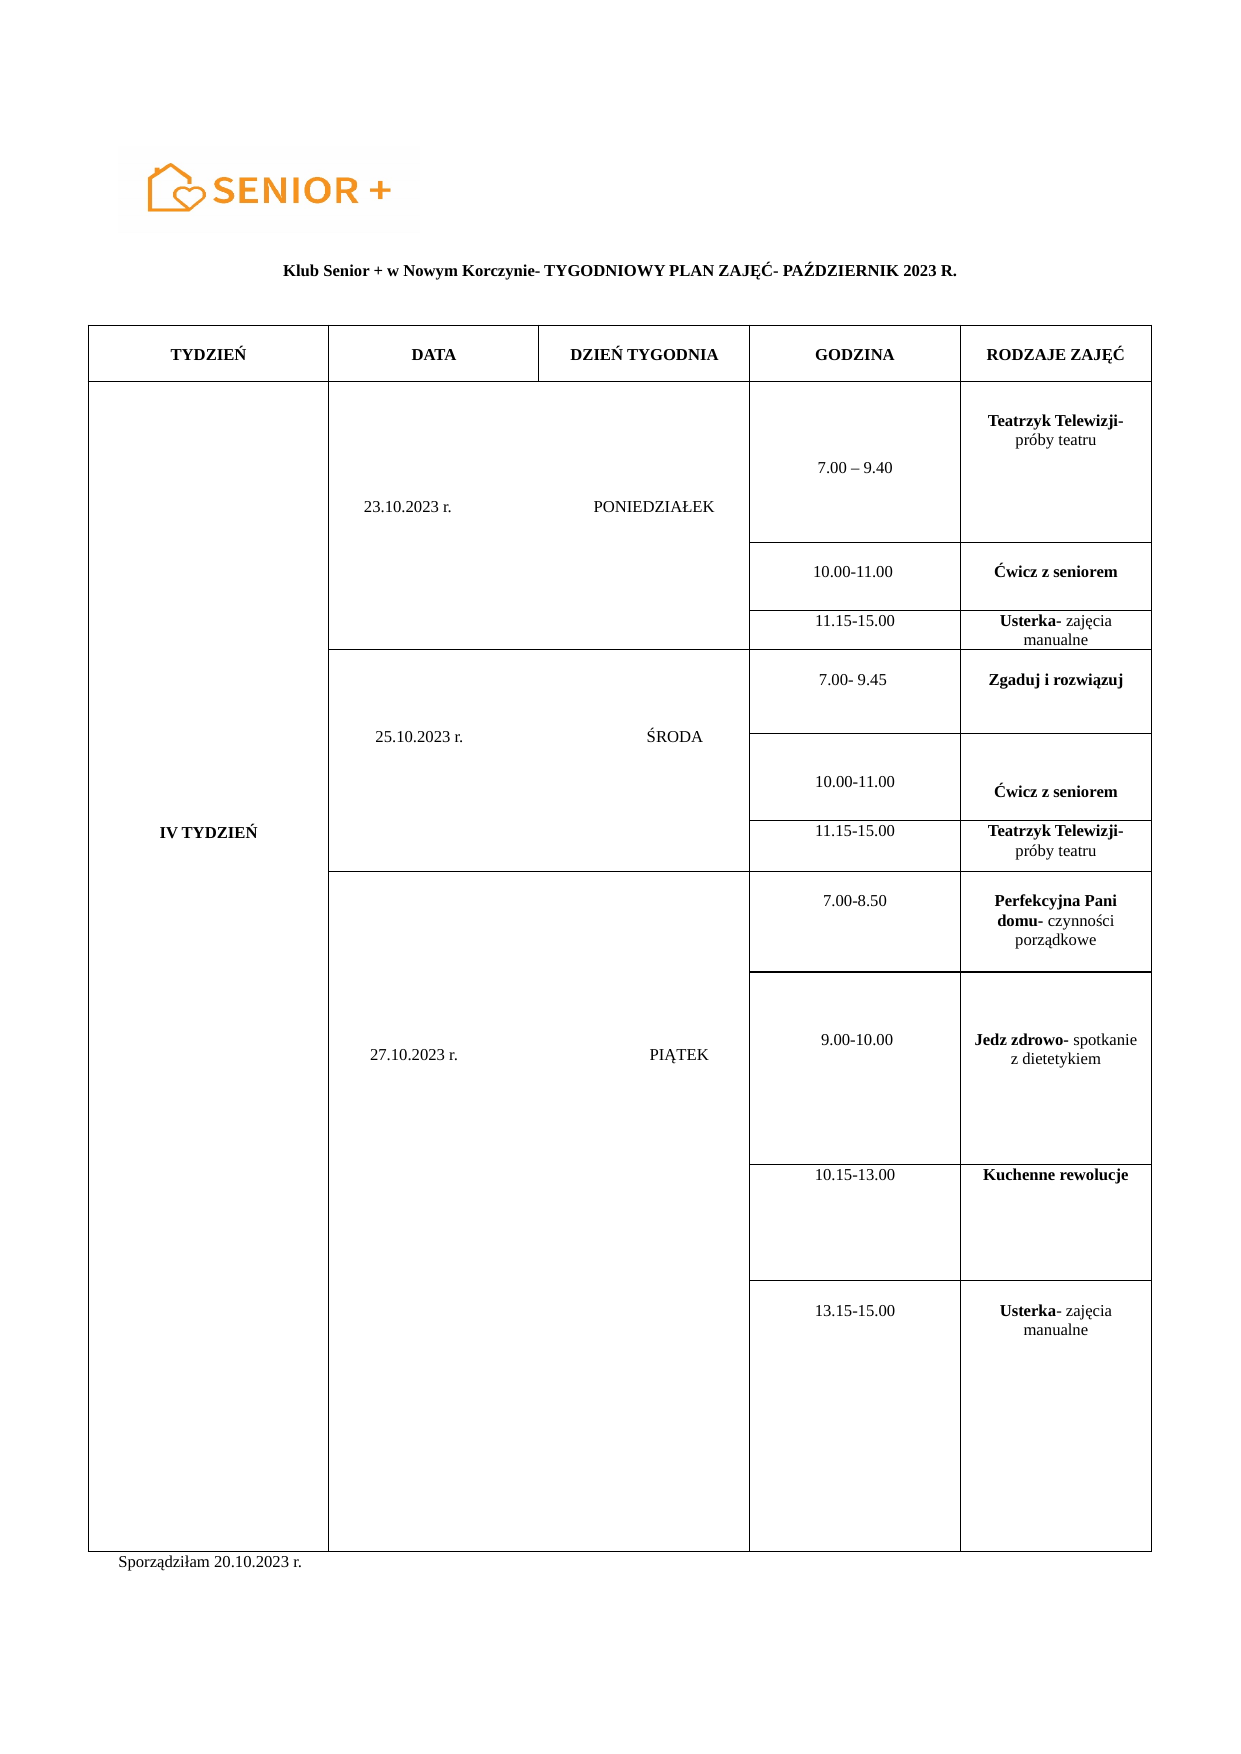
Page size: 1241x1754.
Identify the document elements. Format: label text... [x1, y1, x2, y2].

table_cell 7.00 – 9.40 [750, 382, 960, 542]
table_cell Ćwicz z seniorem [961, 543, 1151, 610]
text Sporządziłam 20.10.2023 r. [118, 1552, 1122, 1571]
table_cell 10.00-11.00 [750, 543, 960, 610]
table_cell Ćwicz z seniorem [961, 734, 1151, 820]
table_cell Usterka- zajęcia manualne [961, 1281, 1151, 1551]
table_cell Usterka- zajęcia manualne [961, 611, 1151, 649]
table_cell 7.00-8.50 [750, 872, 960, 971]
table_cell 27.10.2023 r. PIĄTEK [329, 872, 749, 1551]
table_cell IV TYDZIEŃ [89, 382, 328, 1551]
table_header TYDZIEŃ [89, 326, 328, 381]
table_cell Teatrzyk Telewizji- próby teatru [961, 382, 1151, 542]
table_cell 13.15-15.00 [750, 1281, 960, 1551]
table_cell 10.15-13.00 [750, 1165, 960, 1280]
table_cell Jedz zdrowo- spotkanie z dietetykiem [961, 973, 1151, 1164]
table_cell Kuchenne rewolucje [961, 1165, 1151, 1280]
table_cell 25.10.2023 r. ŚRODA [329, 650, 749, 871]
text Klub Senior + w Nowym Korczynie- TYGODNIOWY PLAN ZAJĘĆ- PAŹDZIERNIK 2023 R. [118, 261, 1122, 280]
table_cell 9.00-10.00 [750, 973, 960, 1164]
table_cell 11.15-15.00 [750, 611, 960, 649]
table_header GODZINA [750, 326, 960, 381]
table_cell 11.15-15.00 [750, 821, 960, 871]
table_cell Teatrzyk Telewizji- próby teatru [961, 821, 1151, 871]
table_header DZIEŃ TYGODNIA [539, 326, 749, 381]
table_header RODZAJE ZAJĘĆ [961, 326, 1151, 381]
table_cell 7.00- 9.45 [750, 650, 960, 733]
table_header DATA [329, 326, 538, 381]
table_cell Zgaduj i rozwiązuj [961, 650, 1151, 733]
table_cell Perfekcyjna Pani domu- czynności porządkowe [961, 872, 1151, 971]
picture [118, 146, 421, 233]
table_cell 23.10.2023 r. PONIEDZIAŁEK [329, 382, 749, 649]
table_cell 10.00-11.00 [750, 734, 960, 820]
